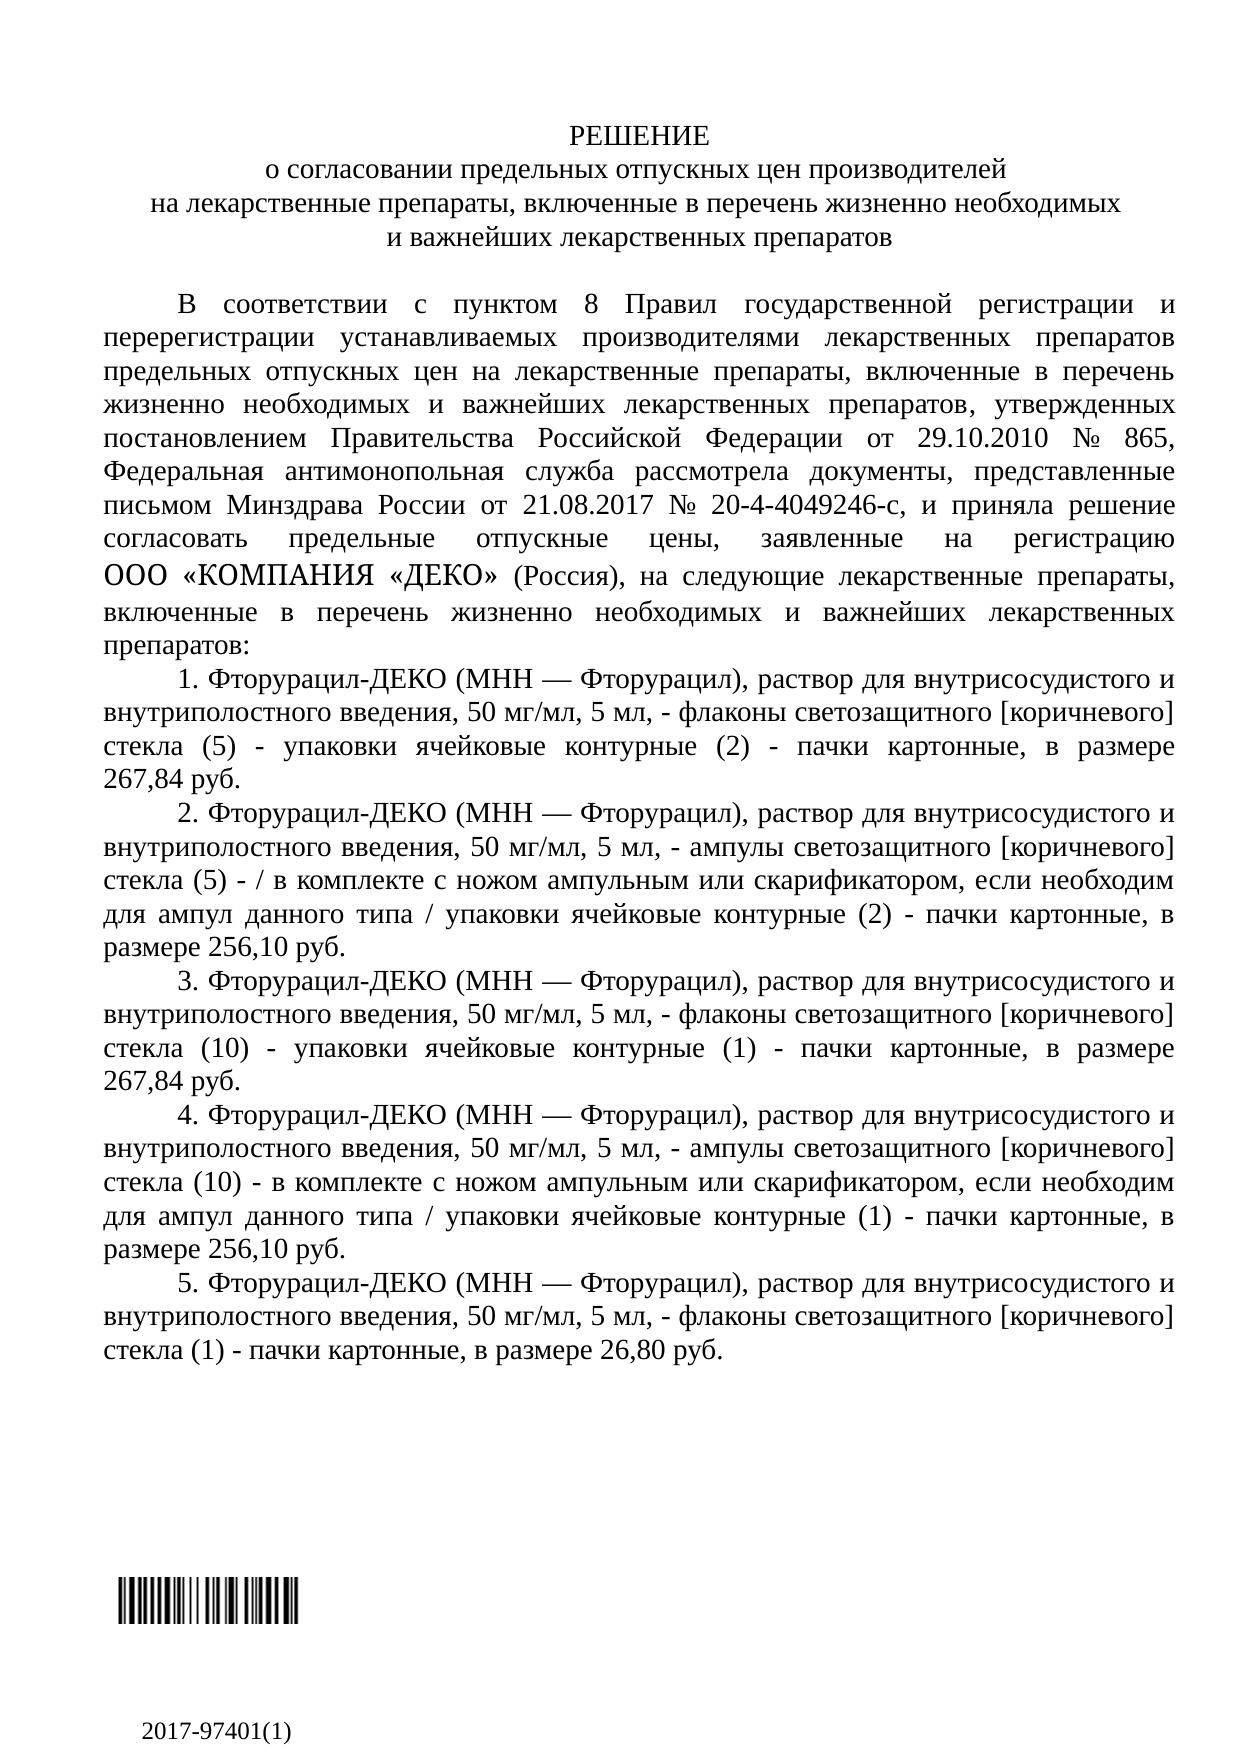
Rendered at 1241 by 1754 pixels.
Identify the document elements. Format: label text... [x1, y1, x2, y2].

text 4. Фторурацил-ДЕКО (МНН — Фторурацил), раствор для внутрисосудистого и внутриполостного введения, 50 мг/мл, 5 мл, - ампулы светозащитного [коричневого] стекла (10) - в комплекте с ножом ампульным или скарификатором, если необходим для ампул данного типа / упаковки ячейковые контурные (1) - пачки картонные, в размере 256,10 руб. [103, 1097, 1176, 1265]
text на лекарственные препараты, включенные в перечень жизненно необходимых [103, 185, 1176, 219]
text РЕШЕНИЕ [103, 118, 1176, 152]
text В соответствии с пунктом 8 Правил государственной регистрации и перерегистрации устанавливаемых производителями лекарственных препаратов предельных отпускных цен на лекарственные препараты, включенные в перечень жизненно необходимых и важнейших лекарственных препаратов, утвержденных постановлением Правительства Российской Федерации от 29.10.2010 № 865, Федеральная антимонопольная служба рассмотрела документы, представленные письмом Минздрава России от 21.08.2017 № 20-4-4049246-с, и приняла решение согласовать предельные отпускные цены, заявленные на регистрацию ООО «КОМПАНИЯ «ДЕКО» (Россия), на следующие лекарственные препараты, включенные в перечень жизненно необходимых и важнейших лекарственных препаратов: [103, 286, 1176, 661]
text 2. Фторурацил-ДЕКО (МНН — Фторурацил), раствор для внутрисосудистого и внутриполостного введения, 50 мг/мл, 5 мл, - ампулы светозащитного [коричневого] стекла (5) - / в комплекте с ножом ампульным или скарификатором, если необходим для ампул данного типа / упаковки ячейковые контурные (2) - пачки картонные, в размере 256,10 руб. [103, 795, 1176, 963]
picture [103, 1577, 316, 1624]
text о согласовании предельных отпускных цен производителей [103, 152, 1176, 185]
text 5. Фторурацил-ДЕКО (МНН — Фторурацил), раствор для внутрисосудистого и внутриполостного введения, 50 мг/мл, 5 мл, - флаконы светозащитного [коричневого] стекла (1) - пачки картонные, в размере 26,80 руб. [103, 1265, 1176, 1365]
text 3. Фторурацил-ДЕКО (МНН — Фторурацил), раствор для внутрисосудистого и внутриполостного введения, 50 мг/мл, 5 мл, - флаконы светозащитного [коричневого] стекла (10) - упаковки ячейковые контурные (1) - пачки картонные, в размере 267,84 руб. [103, 963, 1176, 1097]
text и важнейших лекарственных препаратов [103, 219, 1176, 252]
text 1. Фторурацил-ДЕКО (МНН — Фторурацил), раствор для внутрисосудистого и внутриполостного введения, 50 мг/мл, 5 мл, - флаконы светозащитного [коричневого] стекла (5) - упаковки ячейковые контурные (2) - пачки картонные, в размере 267,84 руб. [103, 661, 1176, 795]
